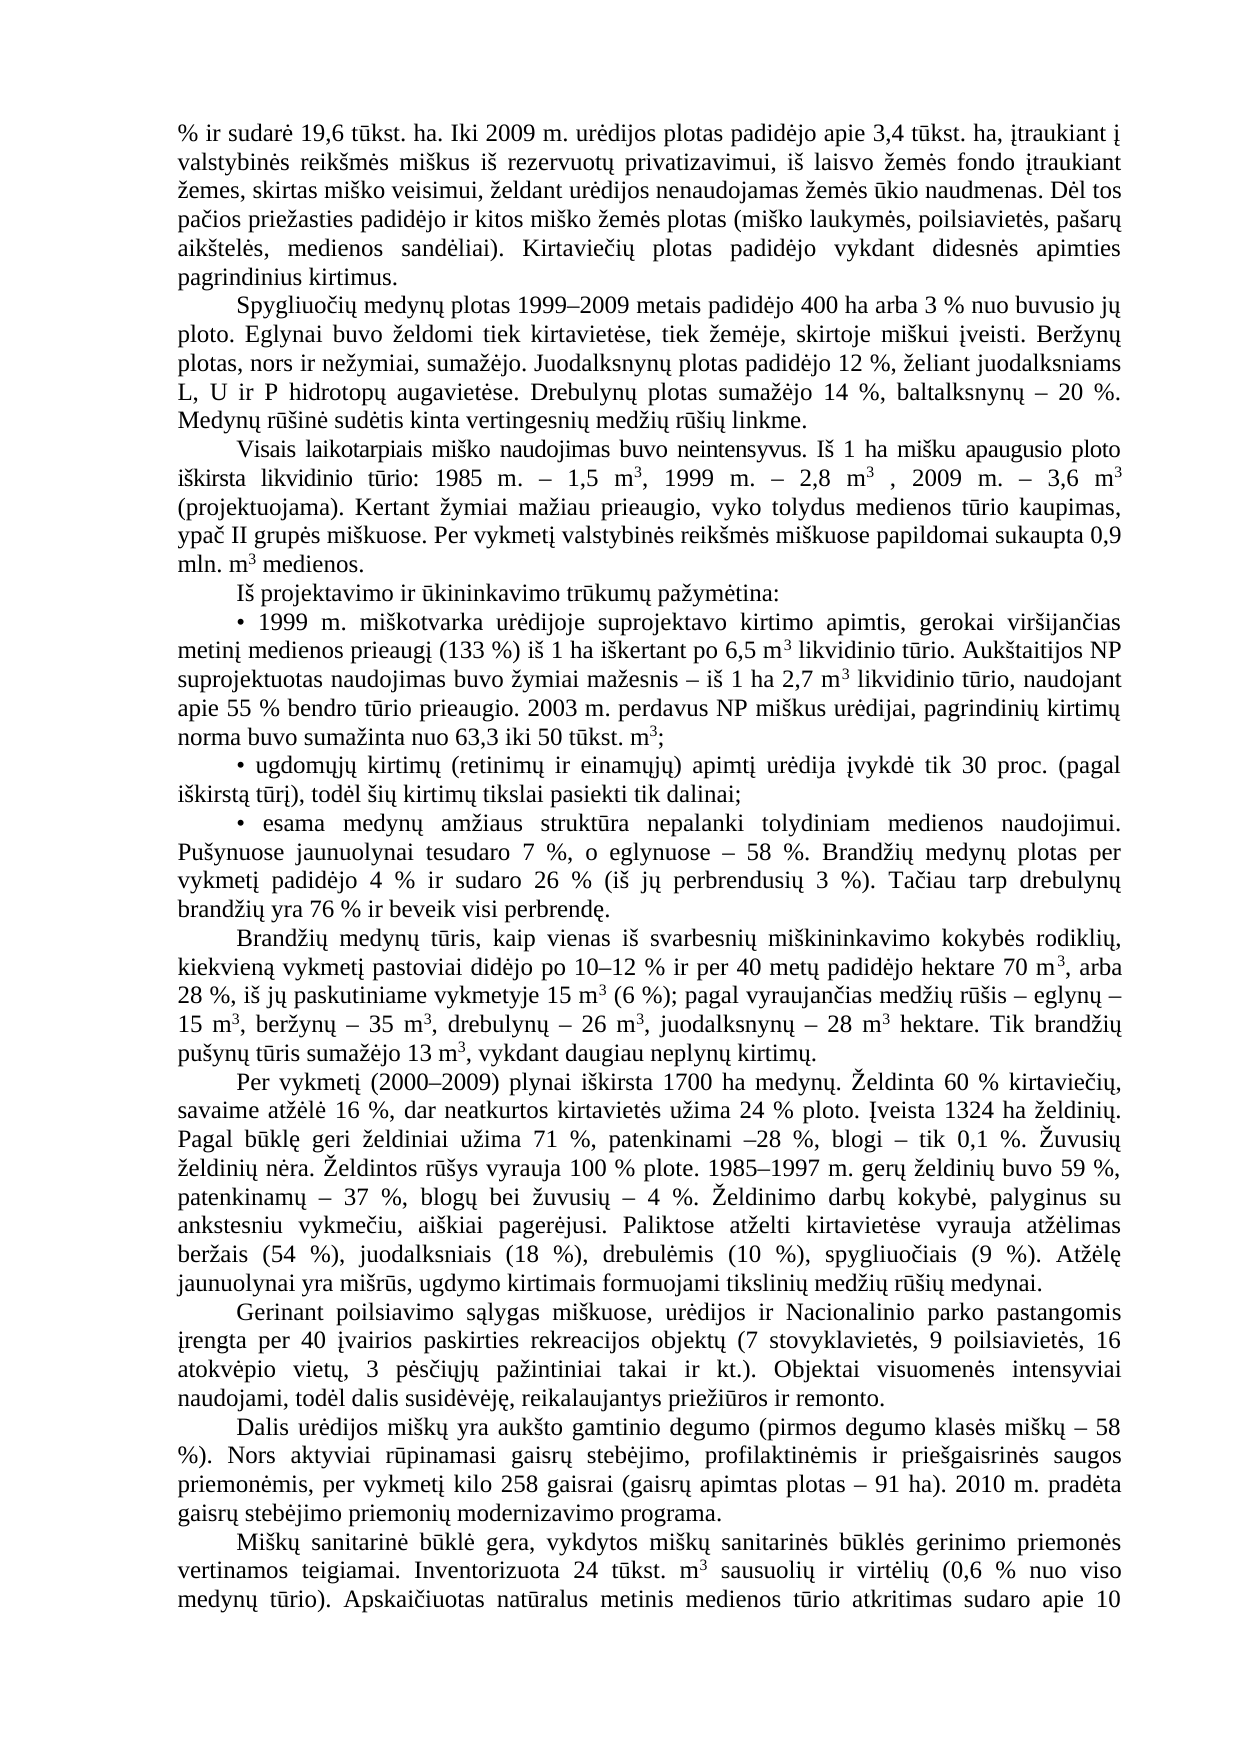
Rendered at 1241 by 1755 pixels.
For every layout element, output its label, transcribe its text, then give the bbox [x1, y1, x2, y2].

text Gerinant poilsiavimo sąlygas miškuose, urėdijos ir Nacionalinio parko pastangomis įrengta per 40 įvairios paskirties rekreacijos objektų (7 stovyklavietės, 9 poilsiavietės, 16 atokvėpio vietų, 3 pėsčiųjų pažintiniai takai ir kt.). Objektai visuomenės intensyviai naudojami, todėl dalis susidėvėję, reikalaujantys priežiūros ir remonto. [177, 1297, 1122, 1412]
text Spygliuočių medynų plotas 1999–2009 metais padidėjo 400 ha arba 3 % nuo buvusio jų ploto. Eglynai buvo želdomi tiek kirtavietėse, tiek žemėje, skirtoje miškui įveisti. Beržynų plotas, nors ir nežymiai, sumažėjo. Juodalksnynų plotas padidėjo 12 %, želiant juodalksniams L, U ir P hidrotopų augavietėse. Drebulynų plotas sumažėjo 14 %, baltalksnynų – 20 %. Medynų rūšinė sudėtis kinta vertingesnių medžių rūšių linkme. [177, 291, 1122, 434]
text % ir sudarė 19,6 tūkst. ha. Iki 2009 m. urėdijos plotas padidėjo apie 3,4 tūkst. ha, įtraukiant į valstybinės reikšmės miškus iš rezervuotų privatizavimui, iš laisvo žemės fondo įtraukiant žemes, skirtas miško veisimui, želdant urėdijos nenaudojamas žemės ūkio naudmenas. Dėl tos pačios priežasties padidėjo ir kitos miško žemės plotas (miško laukymės, poilsiavietės, pašarų aikštelės, medienos sandėliai). Kirtaviečių plotas padidėjo vykdant didesnės apimties pagrindinius kirtimus. [177, 118, 1122, 291]
text Miškų sanitarinė būklė gera, vykdytos miškų sanitarinės būklės gerinimo priemonės vertinamos teigiamai. Inventorizuota 24 tūkst. m3 sausuolių ir virtėlių (0,6 % nuo viso medynų tūrio). Apskaičiuotas natūralus metinis medienos tūrio atkritimas sudaro apie 10 [177, 1527, 1122, 1613]
text Visais laikotarpiais miško naudojimas buvo neintensyvus. Iš 1 ha mišku apaugusio ploto iškirsta likvidinio tūrio: 1985 m. – 1,5 m3, 1999 m. – 2,8 m3 , 2009 m. – 3,6 m3 (projektuojama). Kertant žymiai mažiau prieaugio, vyko tolydus medienos tūrio kaupimas, ypač II grupės miškuose. Per vykmetį valstybinės reikšmės miškuose papildomai sukaupta 0,9 mln. m3 medienos. [177, 434, 1122, 578]
text • 1999 m. miškotvarka urėdijoje suprojektavo kirtimo apimtis, gerokai viršijančias metinį medienos prieaugį (133 %) iš 1 ha iškertant po 6,5 m3 likvidinio tūrio. Aukštaitijos NP suprojektuotas naudojimas buvo žymiai mažesnis – iš 1 ha 2,7 m3 likvidinio tūrio, naudojant apie 55 % bendro tūrio prieaugio. 2003 m. perdavus NP miškus urėdijai, pagrindinių kirtimų norma buvo sumažinta nuo 63,3 iki 50 tūkst. m3; [177, 607, 1122, 751]
text Iš projektavimo ir ūkininkavimo trūkumų pažymėtina: [177, 578, 1122, 607]
text Brandžių medynų tūris, kaip vienas iš svarbesnių miškininkavimo kokybės rodiklių, kiekvieną vykmetį pastoviai didėjo po 10–12 % ir per 40 metų padidėjo hektare 70 m3, arba 28 %, iš jų paskutiniame vykmetyje 15 m3 (6 %); pagal vyraujančias medžių rūšis – eglynų – 15 m3, beržynų – 35 m3, drebulynų – 26 m3, juodalksnynų – 28 m3 hektare. Tik brandžių pušynų tūris sumažėjo 13 m3, vykdant daugiau neplynų kirtimų. [177, 923, 1122, 1067]
text Dalis urėdijos miškų yra aukšto gamtinio degumo (pirmos degumo klasės miškų – 58 %). Nors aktyviai rūpinamasi gaisrų stebėjimo, profilaktinėmis ir priešgaisrinės saugos priemonėmis, per vykmetį kilo 258 gaisrai (gaisrų apimtas plotas – 91 ha). 2010 m. pradėta gaisrų stebėjimo priemonių modernizavimo programa. [177, 1412, 1122, 1527]
text Per vykmetį (2000–2009) plynai iškirsta 1700 ha medynų. Želdinta 60 % kirtaviečių, savaime atžėlė 16 %, dar neatkurtos kirtavietės užima 24 % ploto. Įveista 1324 ha želdinių. Pagal būklę geri želdiniai užima 71 %, patenkinami –28 %, blogi – tik 0,1 %. Žuvusių želdinių nėra. Želdintos rūšys vyrauja 100 % plote. 1985–1997 m. gerų želdinių buvo 59 %, patenkinamų – 37 %, blogų bei žuvusių – 4 %. Želdinimo darbų kokybė, palyginus su ankstesniu vykmečiu, aiškiai pagerėjusi. Paliktose atželti kirtavietėse vyrauja atžėlimas beržais (54 %), juodalksniais (18 %), drebulėmis (10 %), spygliuočiais (9 %). Atžėlę jaunuolynai yra mišrūs, ugdymo kirtimais formuojami tikslinių medžių rūšių medynai. [177, 1067, 1122, 1297]
text • esama medynų amžiaus struktūra nepalanki tolydiniam medienos naudojimui. Pušynuose jaunuolynai tesudaro 7 %, o eglynuose – 58 %. Brandžių medynų plotas per vykmetį padidėjo 4 % ir sudaro 26 % (iš jų perbrendusių 3 %). Tačiau tarp drebulynų brandžių yra 76 % ir beveik visi perbrendę. [177, 808, 1122, 923]
text • ugdomųjų kirtimų (retinimų ir einamųjų) apimtį urėdija įvykdė tik 30 proc. (pagal iškirstą tūrį), todėl šių kirtimų tikslai pasiekti tik dalinai; [177, 751, 1122, 808]
